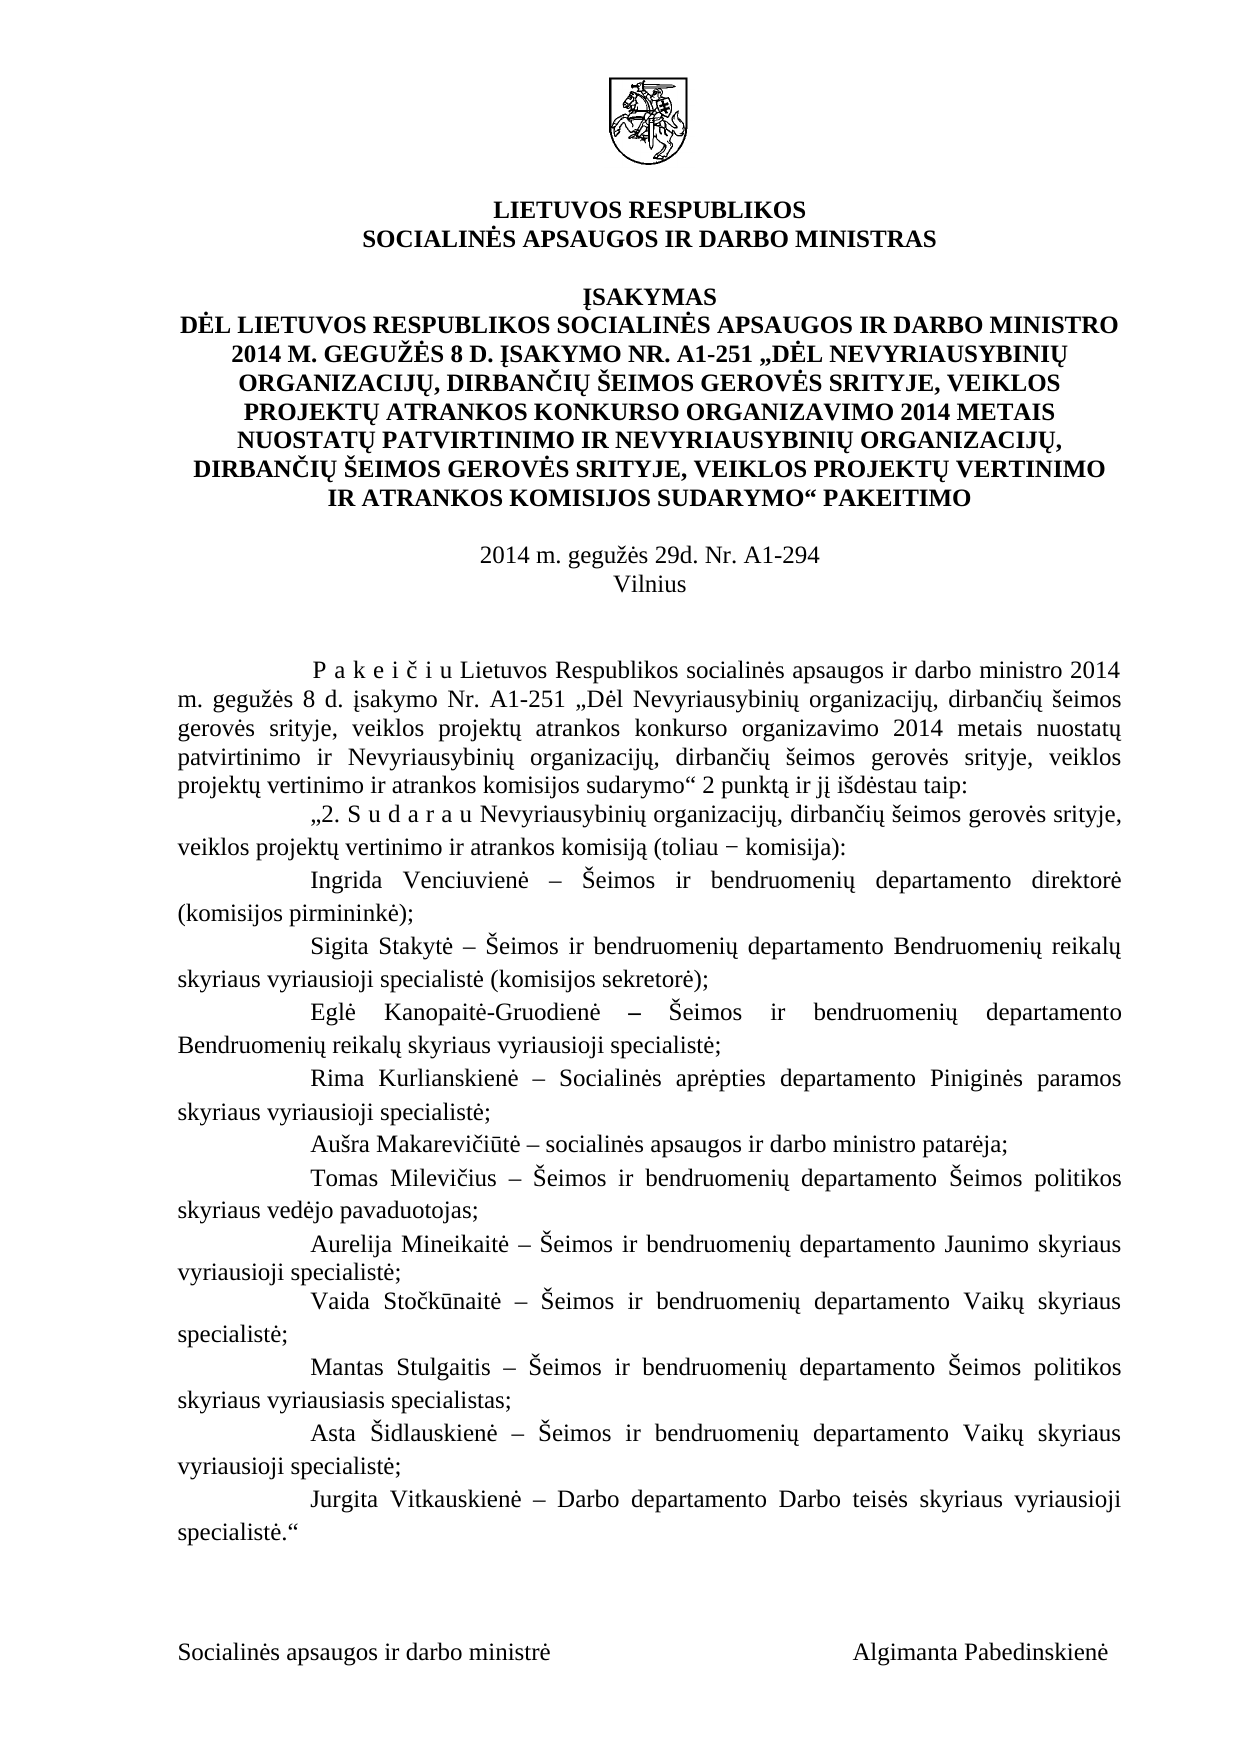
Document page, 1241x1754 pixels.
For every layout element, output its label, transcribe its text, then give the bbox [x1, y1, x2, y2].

text DĖL LIETUVOS RESPUBLIKOS SOCIALINĖS APSAUGOS IR DARBO MINISTRO 2014 M. GEGUŽĖS 8 D. ĮSAKYMO NR. A1-251 „DĖL NEVYRIAUSYBINIŲ ORGANIZACIJŲ, DIRBANČIŲ ŠEIMOS GEROVĖS SRITYJE, VEIKLOS PROJEKTŲ ATRANKOS KONKURSO ORGANIZAVIMO 2014 METAIS NUOSTATŲ PATVIRTINIMO IR NEVYRIAUSYBINIŲ ORGANIZACIJŲ, DIRBANČIŲ ŠEIMOS GEROVĖS SRITYJE, VEIKLOS PROJEKTŲ VERTINIMO IR ATRANKOS KOMISIJOS SUDARYMO“ PAKEITIMO [177, 311, 1122, 512]
text Rima Kurlianskienė – Socialinės aprėpties departamento Piniginės paramos skyriaus vyriausioji specialistė; [177, 1063, 1122, 1125]
text Aušra Makarevičiūtė – socialinės apsaugos ir darbo ministro patarėja; [177, 1129, 1122, 1158]
text Mantas Stulgaitis – Šeimos ir bendruomenių departamento Šeimos politikos skyriaus vyriausiasis specialistas; [177, 1352, 1122, 1414]
text 2014 m. gegužės 29d. Nr. A1-294 [177, 541, 1122, 569]
text Ingrida Venciuvienė – Šeimos ir bendruomenių departamento direktorė (komisijos pirmininkė); [177, 865, 1122, 927]
text Vilnius [177, 569, 1122, 598]
text SOCIALINĖS APSAUGOS IR DARBO MINISTRAS [177, 224, 1122, 253]
text Eglė Kanopaitė-Gruodienė – Šeimos ir bendruomenių departamento Bendruomenių reikalų skyriaus vyriausioji specialistė; [177, 997, 1122, 1059]
text Sigita Stakytė – Šeimos ir bendruomenių departamento Bendruomenių reikalų skyriaus vyriausioji specialistė (komisijos sekretorė); [177, 931, 1122, 993]
text Aurelija Mineikaitė – Šeimos ir bendruomenių departamento Jaunimo skyriaus vyriausioji specialistė; [177, 1229, 1122, 1286]
text „2. S u d a r a u Nevyriausybinių organizacijų, dirbančių šeimos gerovės srityje, veiklos projektų vertinimo ir atrankos komisiją (toliau − komisija): [177, 799, 1122, 861]
text Jurgita Vitkauskienė – Darbo departamento Darbo teisės skyriaus vyriausioji specialistė.“ [177, 1484, 1122, 1546]
text LIETUVOS RESPUBLIKOS [177, 196, 1122, 224]
text Vaida Stočkūnaitė – Šeimos ir bendruomenių departamento Vaikų skyriaus specialistė; [177, 1286, 1122, 1348]
text ĮSAKYMAS [177, 282, 1122, 311]
text Asta Šidlauskienė – Šeimos ir bendruomenių departamento Vaikų skyriaus vyriausioji specialistė; [177, 1418, 1122, 1480]
text P a k e i č i u Lietuvos Respublikos socialinės apsaugos ir darbo ministro 2014 m. gegužės 8 d. įsakymo Nr. A1-251 „Dėl Nevyriausybinių organizacijų, dirbančių šeimos gerovės srityje, veiklos projektų atrankos konkurso organizavimo 2014 metais nuostatų patvirtinimo ir Nevyriausybinių organizacijų, dirbančių šeimos gerovės srityje, veiklos projektų vertinimo ir atrankos komisijos sudarymo“ 2 punktą ir jį išdėstau taip: [177, 656, 1122, 799]
text Socialinės apsaugos ir darbo ministrė Algimanta Pabedinskienė [177, 1637, 1122, 1665]
text Tomas Milevičius – Šeimos ir bendruomenių departamento Šeimos politikos skyriaus vedėjo pavaduotojas; [177, 1163, 1122, 1224]
